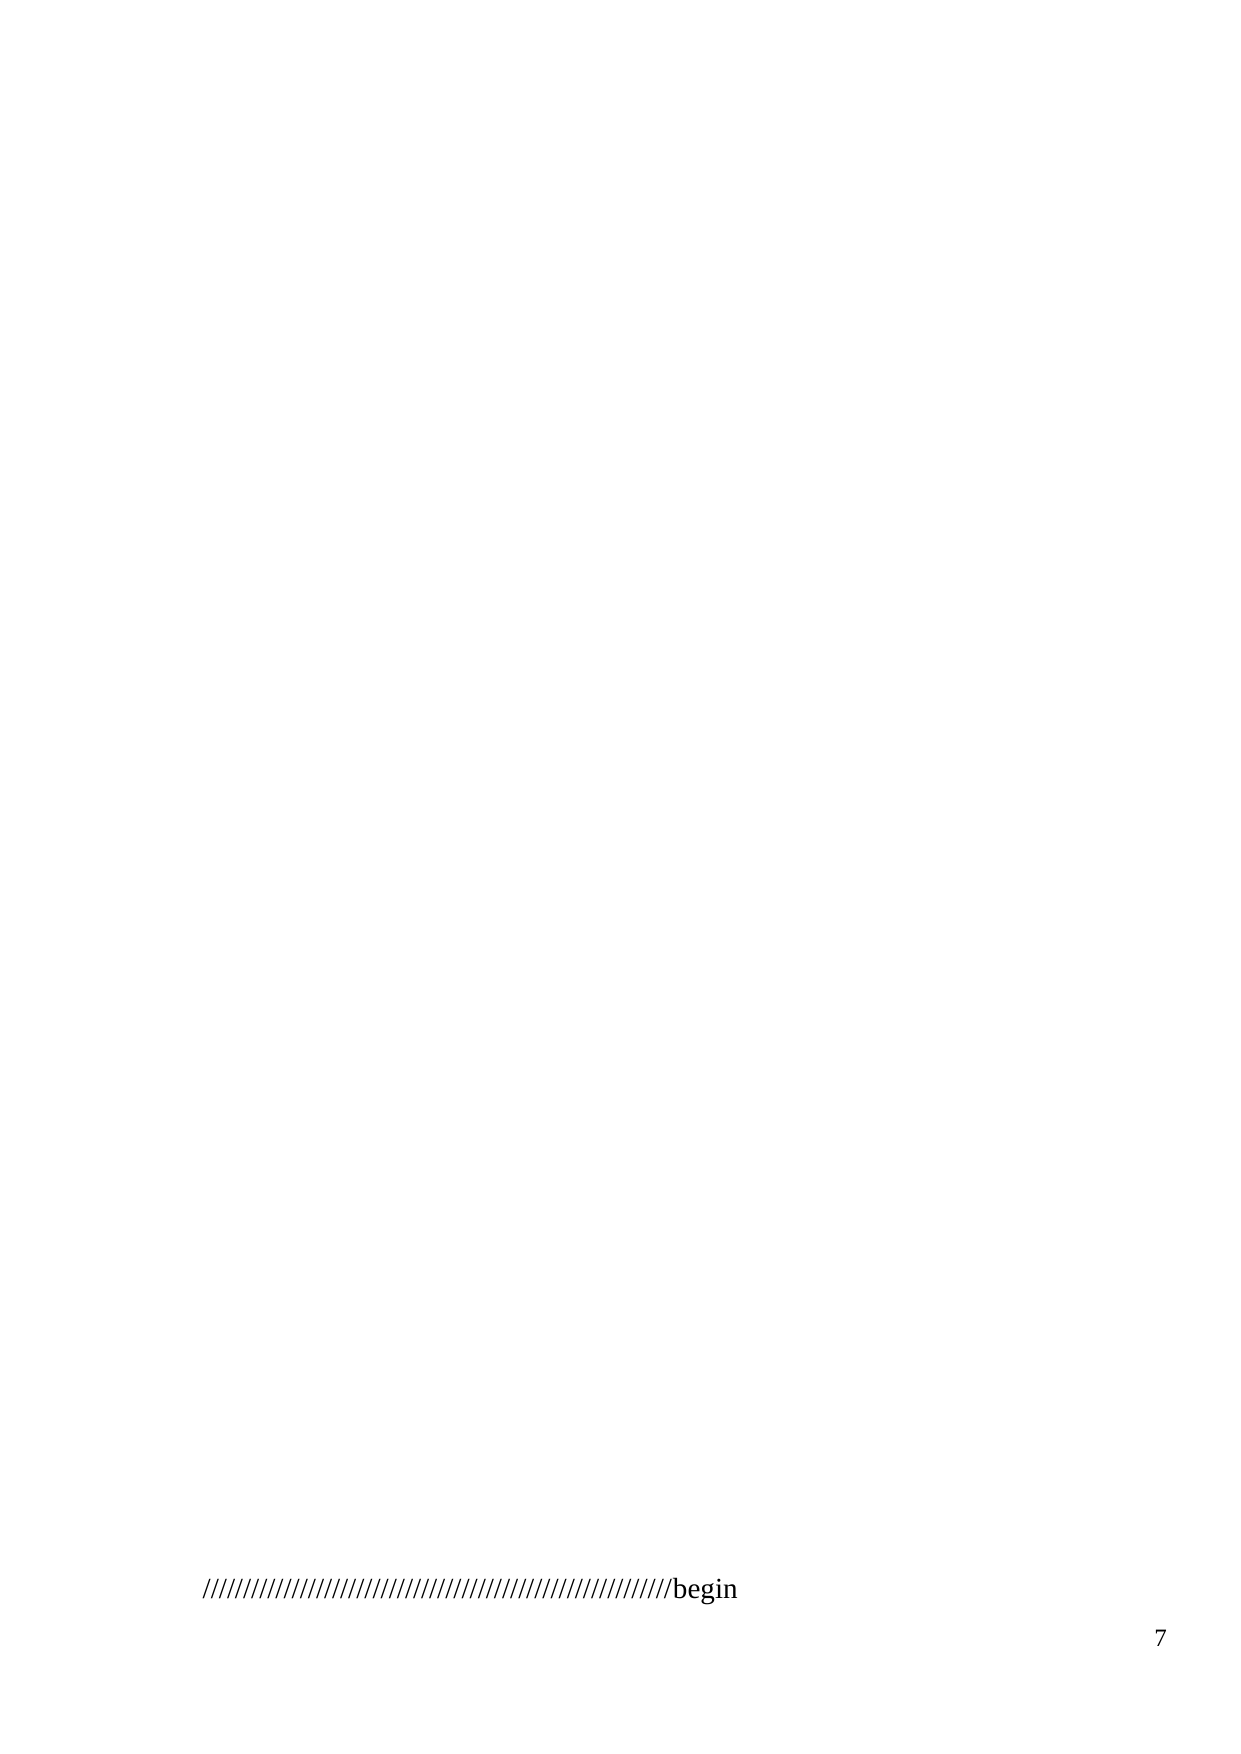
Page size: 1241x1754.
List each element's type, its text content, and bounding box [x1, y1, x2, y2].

text //////////////////////////////////////////////////////////begin [127, 1571, 1096, 1605]
